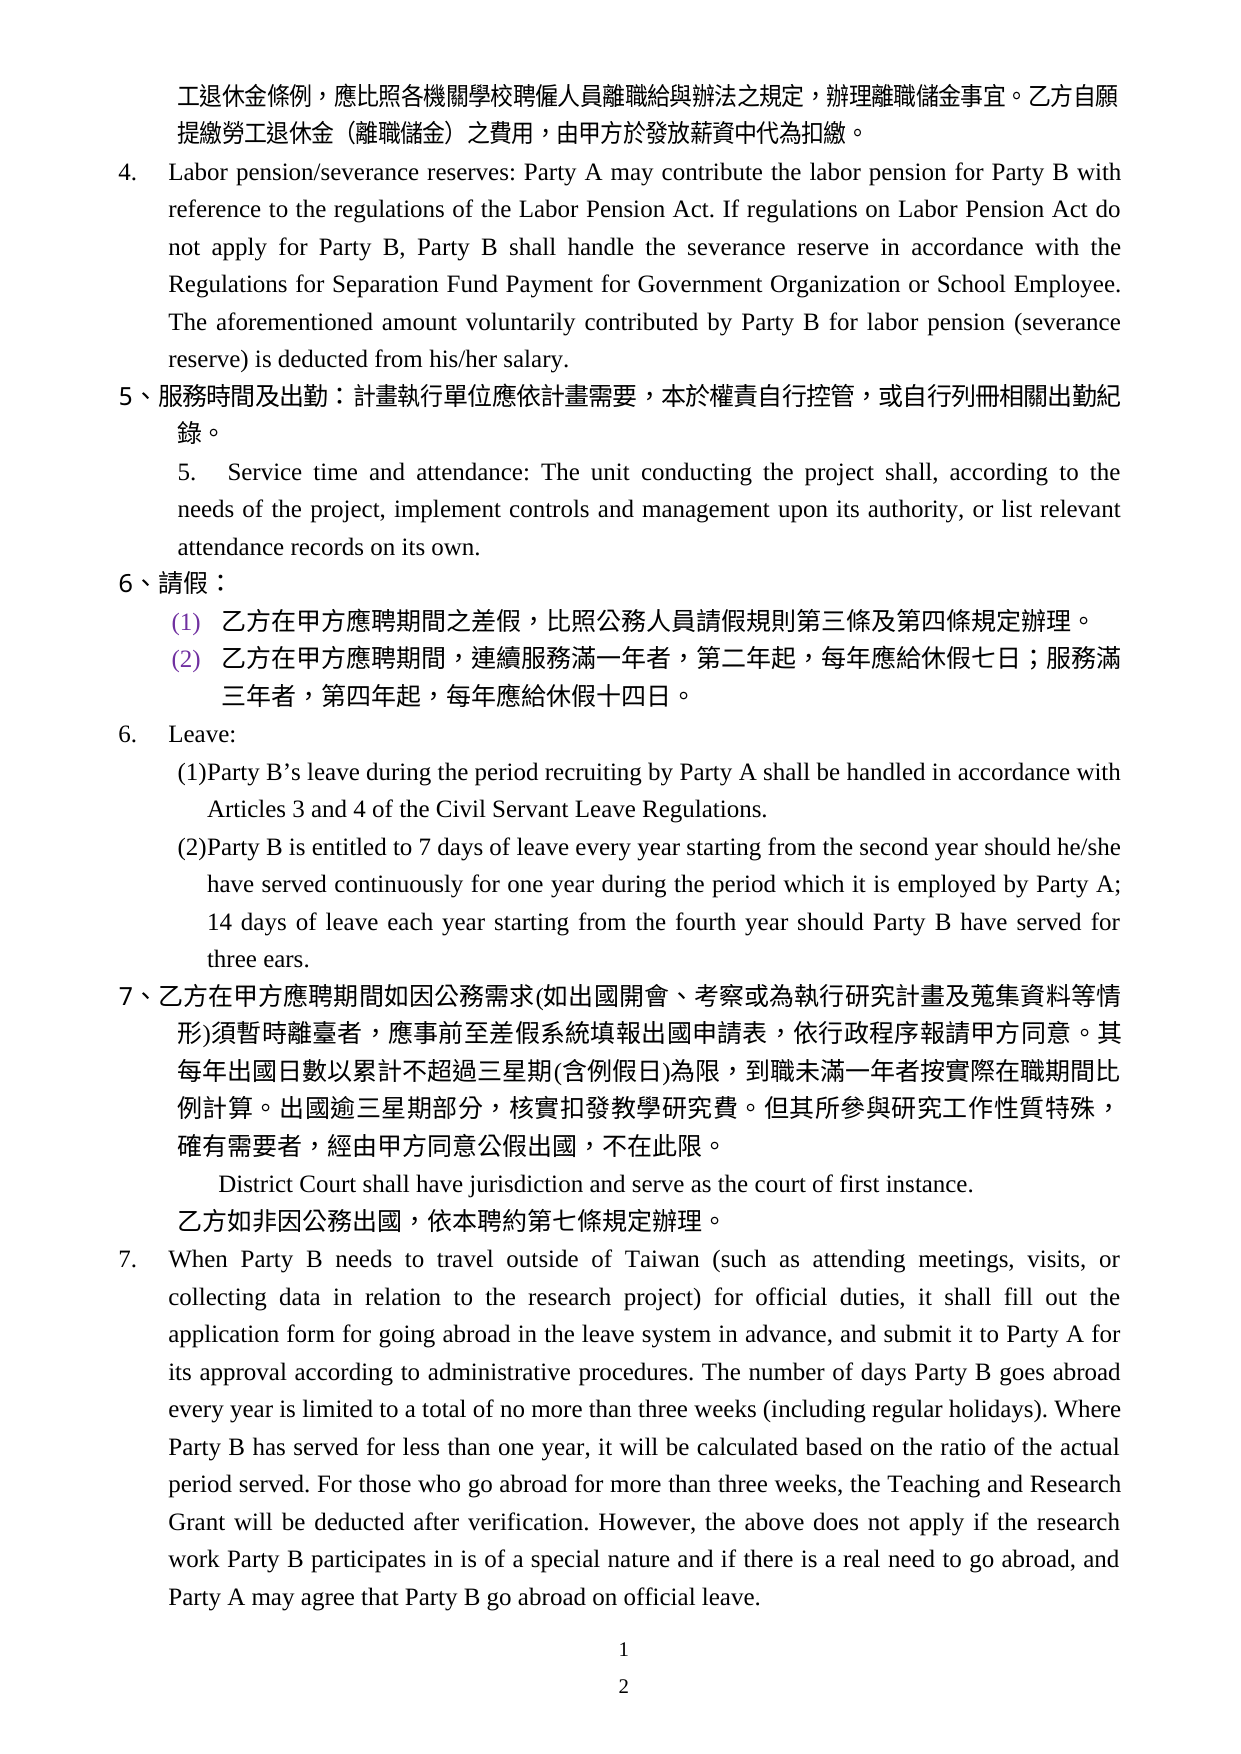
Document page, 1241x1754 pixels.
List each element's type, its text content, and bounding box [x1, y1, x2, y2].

text District Court shall have jurisdiction and serve as the court of first instance. [218, 1162, 1122, 1200]
list Party B is entitled to 7 days of leave every year starting from the second year should he/she have served continuously for one year during the period which it is employed by Party A; 14 days of leave each year starting from the fourth year should Party B have served for three ears. [177, 825, 1122, 975]
list 工退休金條例，應比照各機關學校聘僱人員離職給與辦法之規定，辦理離職儲金事宜。乙方自願提繳勞工退休金（離職儲金）之費用，由甲方於發放薪資中代為扣繳。 [118, 75, 1122, 150]
list Leave: [118, 712, 1122, 750]
text 乙方如非因公務出國，依本聘約第七條規定辦理。 [177, 1200, 1122, 1237]
list When Party B needs to travel outside of Taiwan (such as attending meetings, visits, or collecting data in relation to the research project) for official duties, it shall fill out the application form for going abroad in the leave system in advance, and submit it to Party A for its approval according to administrative procedures. The number of days Party B goes abroad every year is limited to a total of no more than three weeks (including regular holidays). Where Party B has served for less than one year, it will be calculated based on the ratio of the actual period served. For those who go abroad for more than three weeks, the Teaching and Research Grant will be deducted after verification. However, the above does not apply if the research work Party B participates in is of a special nature and if there is a real need to go abroad, and Party A may agree that Party B go abroad on official leave. [118, 1237, 1122, 1612]
list 乙方在甲方應聘期間如因公務需求(如出國開會、考察或為執行研究計畫及蒐集資料等情形)須暫時離臺者，應事前至差假系統填報出國申請表，依行政程序報請甲方同意。其每年出國日數以累計不超過三星期(含例假日)為限，到職未滿一年者按實際在職期間比例計算。出國逾三星期部分，核實扣發教學研究費。但其所參與研究工作性質特殊，確有需要者，經由甲方同意公假出國，不在此限。 [118, 975, 1122, 1162]
list Party B’s leave during the period recruiting by Party A shall be handled in accordance with Articles 3 and 4 of the Civil Servant Leave Regulations. [177, 750, 1122, 825]
list 服務時間及出勤：計畫執行單位應依計畫需要，本於權責自行控管，或自行列冊相關出勤紀錄。 [118, 375, 1122, 450]
list Service time and attendance: The unit conducting the project shall, according to the needs of the project, implement controls and management upon its authority, or list relevant attendance records on its own. [177, 450, 1122, 562]
list Labor pension/severance reserves: Party A may contribute the labor pension for Party B with reference to the regulations of the Labor Pension Act. If regulations on Labor Pension Act do not apply for Party B, Party B shall handle the severance reserve in accordance with the Regulations for Separation Fund Payment for Government Organization or School Employee. The aforementioned amount voluntarily contributed by Party B for labor pension (severance reserve) is deducted from his/her salary. [118, 150, 1122, 375]
list 乙方在甲方應聘期間之差假，比照公務人員請假規則第三條及第四條規定辦理。 [171, 600, 1122, 637]
list 請假： [118, 562, 1122, 600]
list 乙方在甲方應聘期間，連續服務滿一年者，第二年起，每年應給休假七日；服務滿三年者，第四年起，每年應給休假十四日。 [171, 637, 1122, 712]
